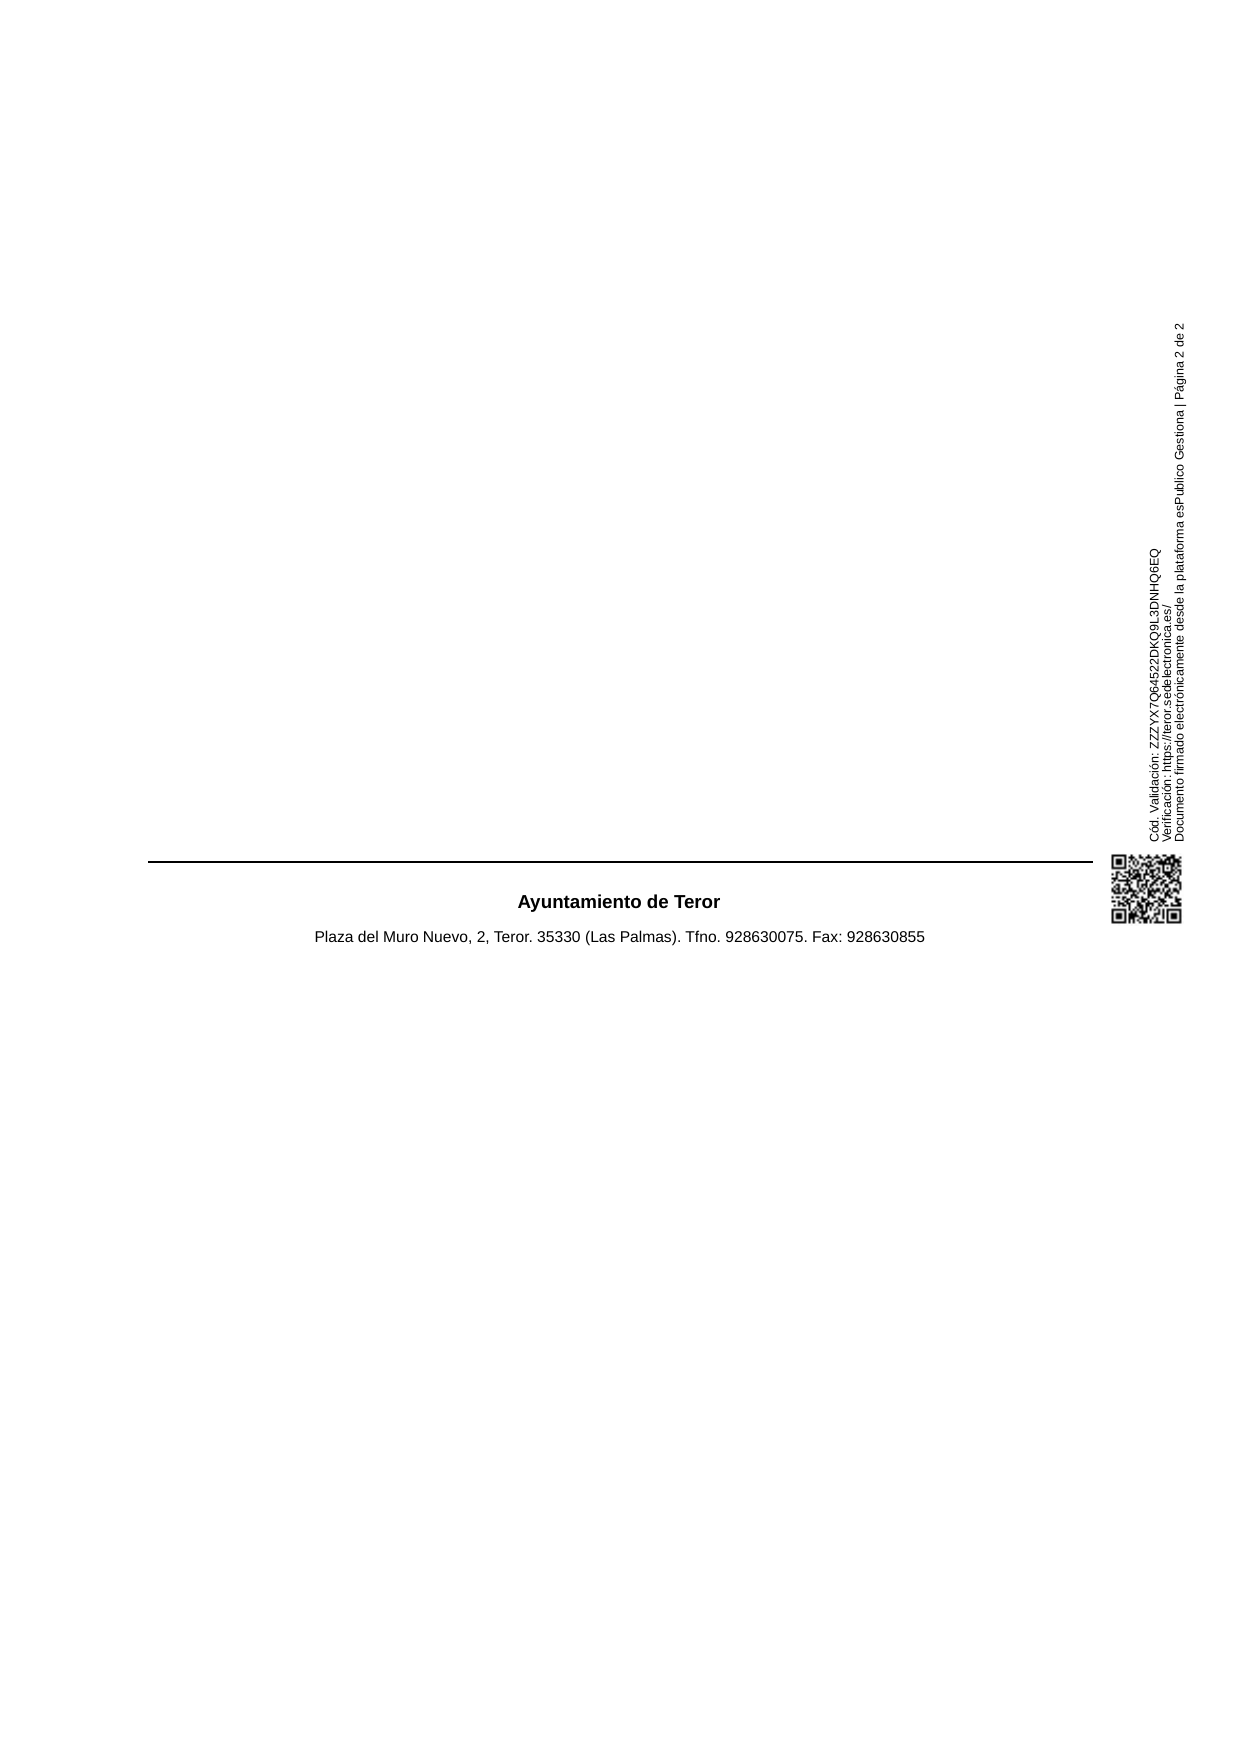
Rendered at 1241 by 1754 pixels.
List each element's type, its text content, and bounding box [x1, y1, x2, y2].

text Plaza del Muro Nuevo, 2, Teror. 35330 (Las Palmas). Tfno. 928630075. Fax: 928630855 [149, 928, 1091, 946]
